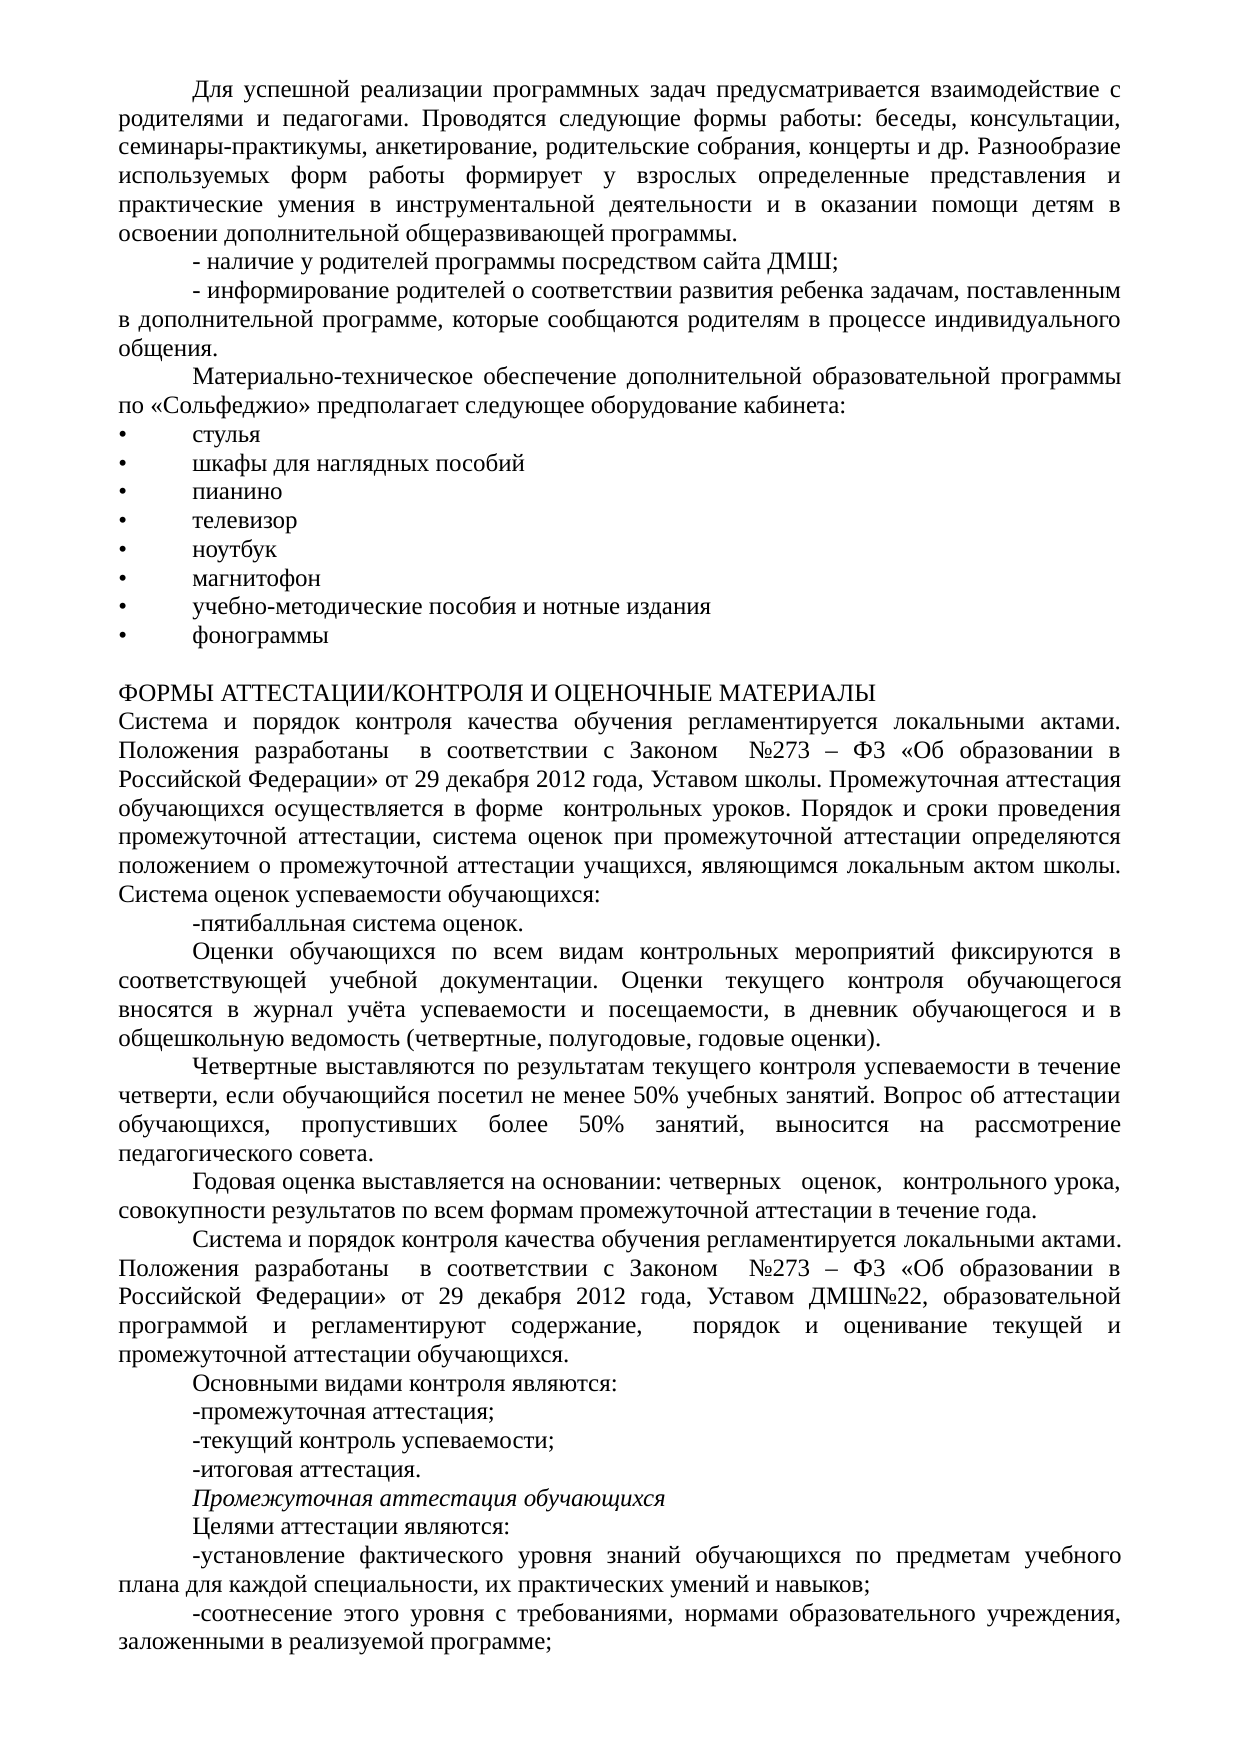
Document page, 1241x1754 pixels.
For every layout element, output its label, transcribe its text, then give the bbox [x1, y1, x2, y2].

list стулья [118, 419, 1122, 448]
text - наличие у родителей программы посредством сайта ДМШ; [118, 246, 1122, 275]
list шкафы для наглядных пособий [118, 448, 1122, 476]
text Материально-техническое обеспечение дополнительной образовательной программы по «Сольфеджио» предполагает следующее оборудование кабинета: [118, 361, 1122, 419]
text Целями аттестации являются: [118, 1511, 1122, 1540]
list учебно-методические пособия и нотные издания [118, 591, 1122, 620]
text Оценки обучающихся по всем видам контрольных мероприятий фиксируются в соответствующей учебной документации. Оценки текущего контроля обучающегося вносятся в журнал учёта успеваемости и посещаемости, в дневник обучающегося и в общешкольную ведомость (четвертные, полугодовые, годовые оценки). [118, 936, 1122, 1051]
text -соотнесение этого уровня с требованиями, нормами образовательного учреждения, заложенными в реализуемой программе; [118, 1598, 1122, 1655]
list телевизор [118, 505, 1122, 534]
list ноутбук [118, 534, 1122, 563]
text ФОРМЫ АТТЕСТАЦИИ/КОНТРОЛЯ И ОЦЕНОЧНЫЕ МАТЕРИАЛЫ [118, 678, 1122, 706]
list магнитофон [118, 563, 1122, 591]
text Для успешной реализации программных задач предусматривается взаимодействие с родителями и педагогами. Проводятся следующие формы работы: беседы, консультации, семинары-практикумы, анкетирование, родительские собрания, концерты и др. Разнообразие используемых форм работы формирует у взрослых определенные представления и практические умения в инструментальной деятельности и в оказании помощи детям в освоении дополнительной общеразвивающей программы. [118, 74, 1122, 246]
text - информирование родителей о соответствии развития ребенка задачам, поставленным в дополнительной программе, которые сообщаются родителям в процессе индивидуального общения. [118, 275, 1122, 361]
text Годовая оценка выставляется на основании: четверных оценок, контрольного урока, совокупности результатов по всем формам промежуточной аттестации в течение года. [118, 1166, 1122, 1224]
text Основными видами контроля являются: [118, 1368, 1122, 1396]
text -установление фактического уровня знаний обучающихся по предметам учебного плана для каждой специальности, их практических умений и навыков; [118, 1540, 1122, 1598]
text Система и порядок контроля качества обучения регламентируется локальными актами. Положения разработаны в соответствии с Законом №273 – Ф3 «Об образовании в Российской Федерации» от 29 декабря 2012 года, Уставом ДМШ№22, образовательной программой и регламентируют содержание, порядок и оценивание текущей и промежуточной аттестации обучающихся. [118, 1224, 1122, 1368]
text Четвертные выставляются по результатам текущего контроля успеваемости в течение четверти, если обучающийся посетил не менее 50% учебных занятий. Вопрос об аттестации обучающихся, пропустивших более 50% занятий, выносится на рассмотрение педагогического совета. [118, 1051, 1122, 1166]
text Система и порядок контроля качества обучения регламентируется локальными актами. Положения разработаны в соответствии с Законом №273 – Ф3 «Об образовании в Российской Федерации» от 29 декабря 2012 года, Уставом школы. Промежуточная аттестация обучающихся осуществляется в форме контрольных уроков. Порядок и сроки проведения промежуточной аттестации, система оценок при промежуточной аттестации определяются положением о промежуточной аттестации учащихся, являющимся локальным актом школы. Система оценок успеваемости обучающихся: [118, 706, 1122, 908]
text -итоговая аттестация. [118, 1454, 1122, 1483]
text -текущий контроль успеваемости; [118, 1425, 1122, 1454]
list фонограммы [118, 620, 1122, 649]
text -промежуточная аттестация; [118, 1396, 1122, 1425]
text Промежуточная аттестация обучающихся [118, 1483, 1122, 1511]
text -пятибалльная система оценок. [118, 908, 1122, 936]
list пианино [118, 476, 1122, 505]
